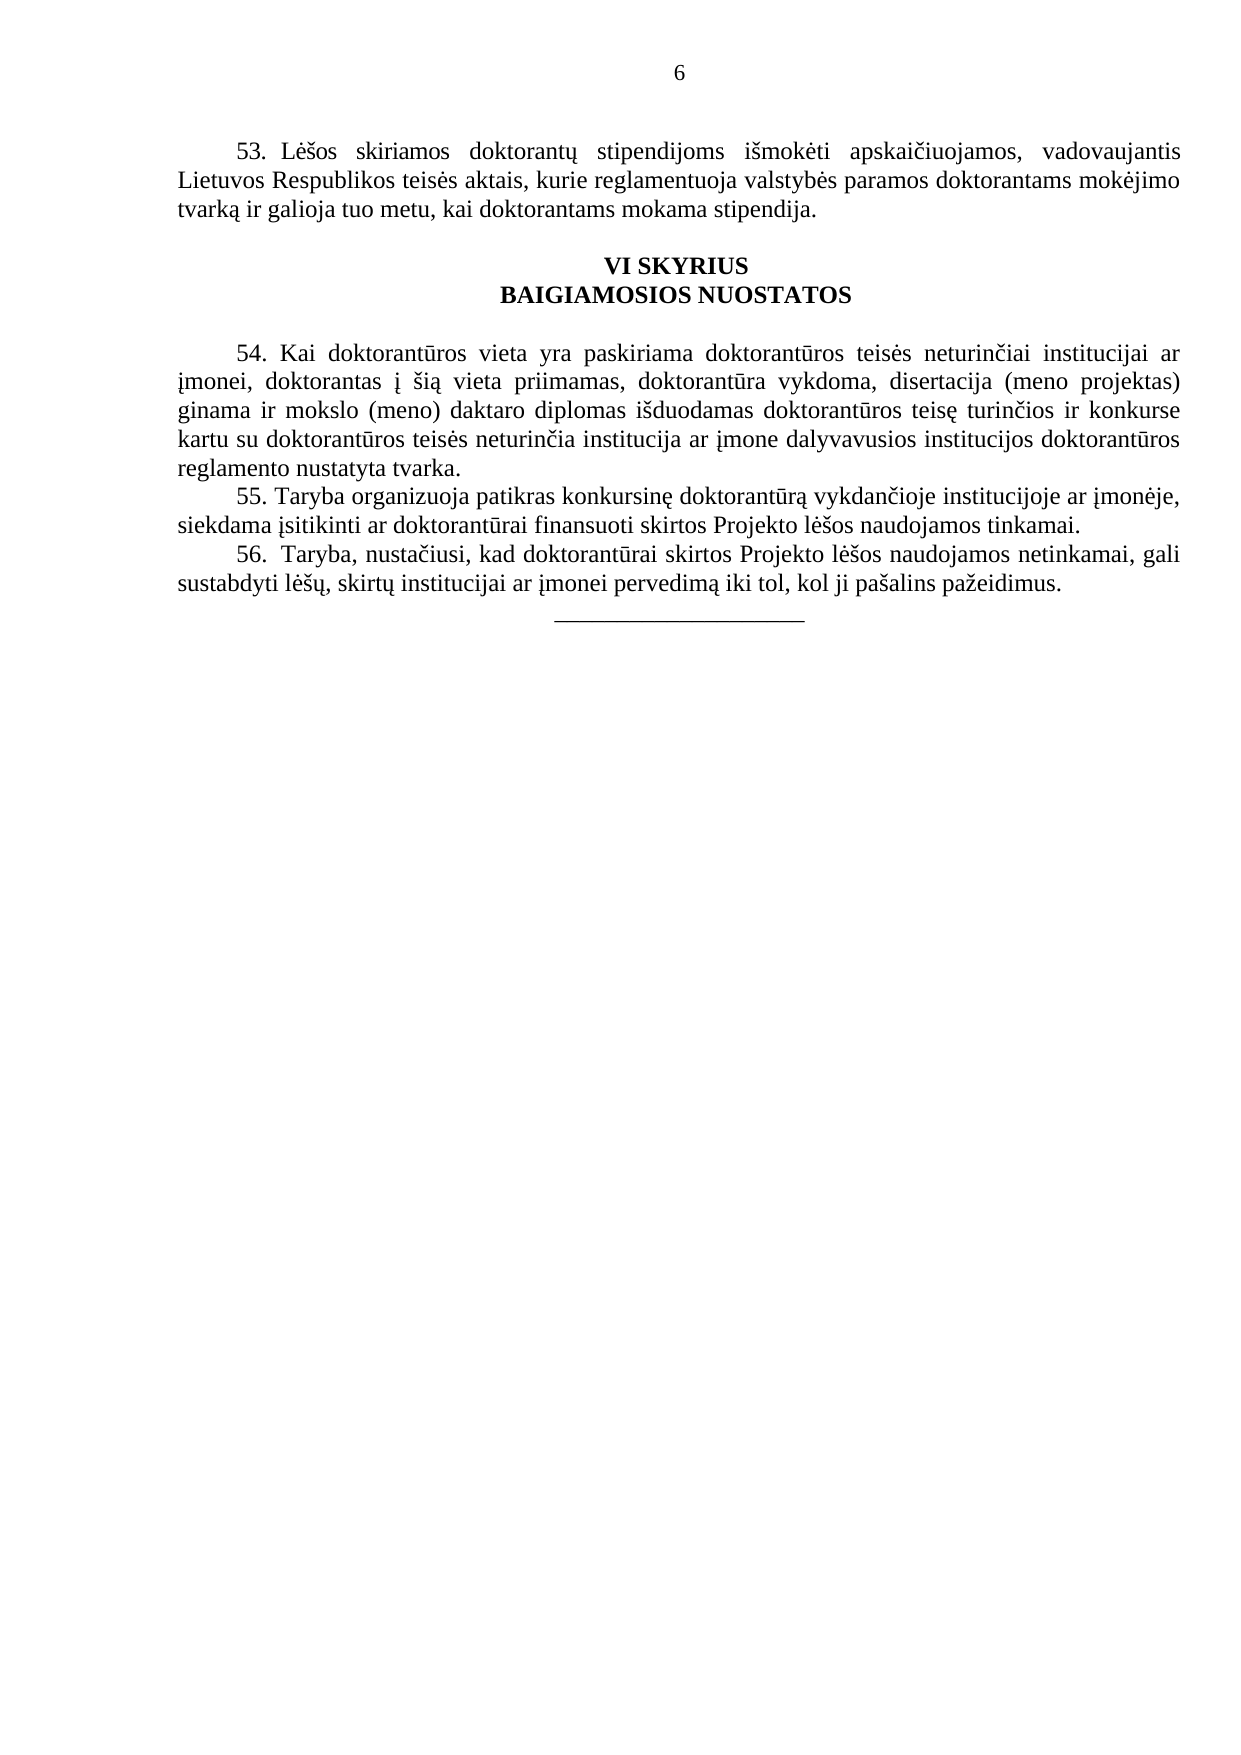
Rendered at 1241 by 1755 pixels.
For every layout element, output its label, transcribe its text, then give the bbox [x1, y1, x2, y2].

text 53. Lėšos skiriamos doktorantų stipendijoms išmokėti apskaičiuojamos, vadovaujantis Lietuvos Respublikos teisės aktais, kurie reglamentuoja valstybės paramos doktorantams mokėjimo tvarką ir galioja tuo metu, kai doktorantams mokama stipendija. [177, 136, 1181, 223]
text 55. Taryba organizuoja patikras konkursinę doktorantūrą vykdančioje institucijoje ar įmonėje, siekdama įsitikinti ar doktorantūrai finansuoti skirtos Projekto lėšos naudojamos tinkamai. [177, 481, 1181, 539]
text BAIGIAMOSIOS NUOSTATOS [177, 280, 1181, 309]
text VI SKYRIUS [177, 251, 1181, 280]
text ____________________ [177, 596, 1181, 625]
text 56. Taryba, nustačiusi, kad doktorantūrai skirtos Projekto lėšos naudojamos netinkamai, gali sustabdyti lėšų, skirtų institucijai ar įmonei pervedimą iki tol, kol ji pašalins pažeidimus. [177, 539, 1181, 596]
text 54. Kai doktorantūros vieta yra paskiriama doktorantūros teisės neturinčiai institucijai ar įmonei, doktorantas į šią vieta priimamas, doktorantūra vykdoma, disertacija (meno projektas) ginama ir mokslo (meno) daktaro diplomas išduodamas doktorantūros teisę turinčios ir konkurse kartu su doktorantūros teisės neturinčia institucija ar įmone dalyvavusios institucijos doktorantūros reglamento nustatyta tvarka. [177, 338, 1181, 481]
